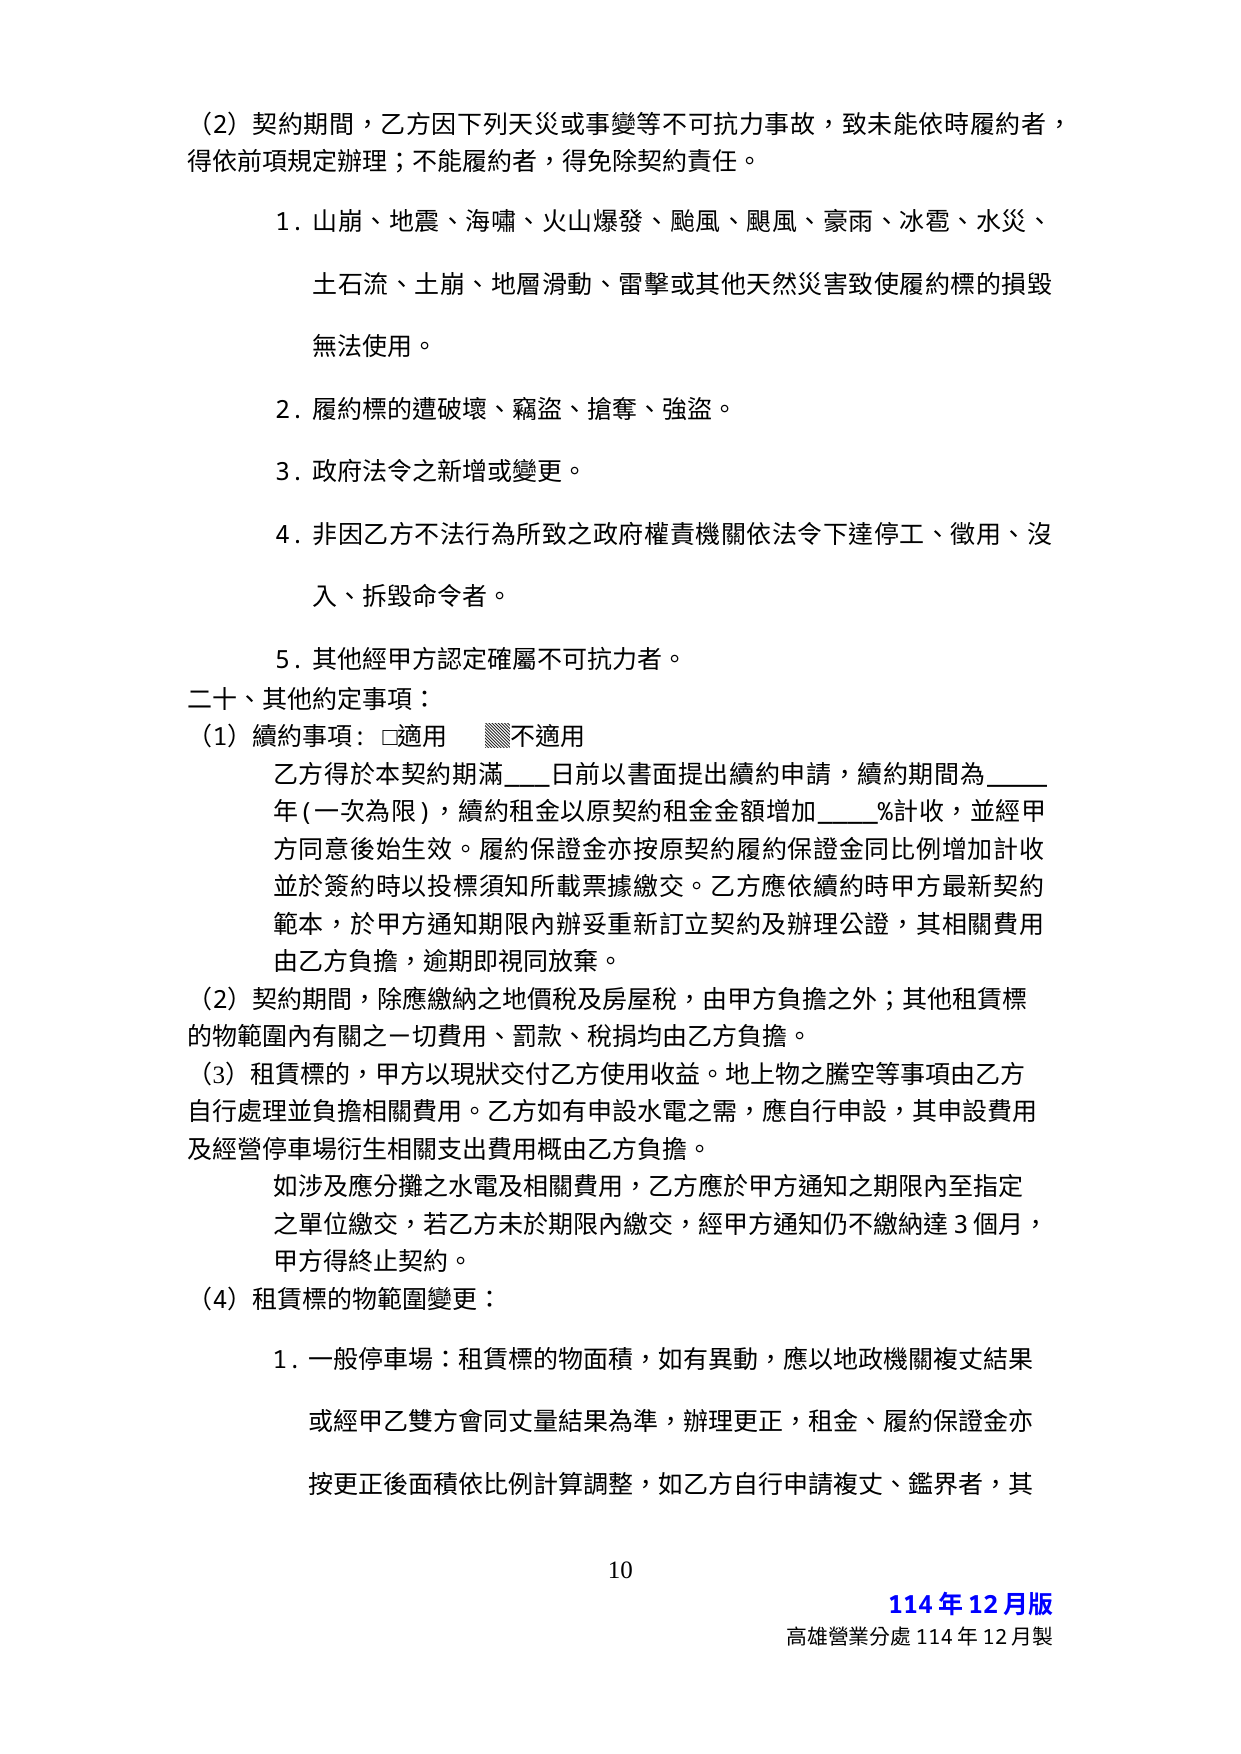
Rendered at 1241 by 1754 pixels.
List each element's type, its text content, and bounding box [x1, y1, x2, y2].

text 如涉及應分攤之水電及相關費用，乙方應於甲方通知之期限內至指定之單位繳交，若乙方未於期限內繳交，經甲方通知仍不繳納達3個月，甲方得終止契約。 [273, 1166, 1047, 1278]
list 契約期間，乙方因下列天災或事變等不可抗力事故，致未能依時履約者，得依前項規定辦理；不能履約者，得免除契約責任。 [187, 103, 1047, 178]
list 契約期間，除應繳納之地價稅及房屋稅，由甲方負擔之外；其他租賃標的物範圍內有關之ㄧ切費用、罰款、稅捐均由乙方負擔。 [187, 978, 1047, 1053]
list 其他經甲方認定確屬不可抗力者。 [275, 616, 1053, 678]
text 二十、其他約定事項： [187, 678, 1053, 716]
list 一般停車場：租賃標的物面積，如有異動，應以地政機關複丈結果或經甲乙雙方會同丈量結果為準，辦理更正，租金、履約保證金亦按更正後面積依比例計算調整，如乙方自行申請複丈、鑑界者，其 [272, 1316, 1053, 1503]
list 續約事項: □適用 ▓不適用 [187, 716, 1047, 753]
list 租賃標的，甲方以現狀交付乙方使用收益。地上物之騰空等事項由乙方自行處理並負擔相關費用。乙方如有申設水電之需，應自行申設，其申設費用及經營停車場衍生相關支出費用概由乙方負擔。 [187, 1053, 1047, 1166]
list 政府法令之新增或變更。 [275, 428, 1053, 491]
list 山崩、地震、海嘯、火山爆發、颱風、颶風、豪雨、冰雹、水災、土石流、土崩、地層滑動、雷擊或其他天然災害致使履約標的損毀無法使用。 [275, 178, 1053, 366]
text 乙方得於本契約期滿___日前以書面提出續約申請，續約期間為____年(一次為限)，續約租金以原契約租金金額增加____%計收，並經甲方同意後始生效。履約保證金亦按原契約履約保證金同比例增加計收，並於簽約時以投標須知所載票據繳交。乙方應依續約時甲方最新契約範本，於甲方通知期限內辦妥重新訂立契約及辦理公證，其相關費用由乙方負擔，逾期即視同放棄。 [273, 753, 1047, 978]
list 租賃標的物範圍變更： [187, 1278, 1047, 1316]
list 履約標的遭破壞、竊盜、搶奪、強盜。 [275, 366, 1053, 428]
list 非因乙方不法行為所致之政府權責機關依法令下達停工、徵用、沒入、拆毀命令者。 [275, 491, 1053, 616]
